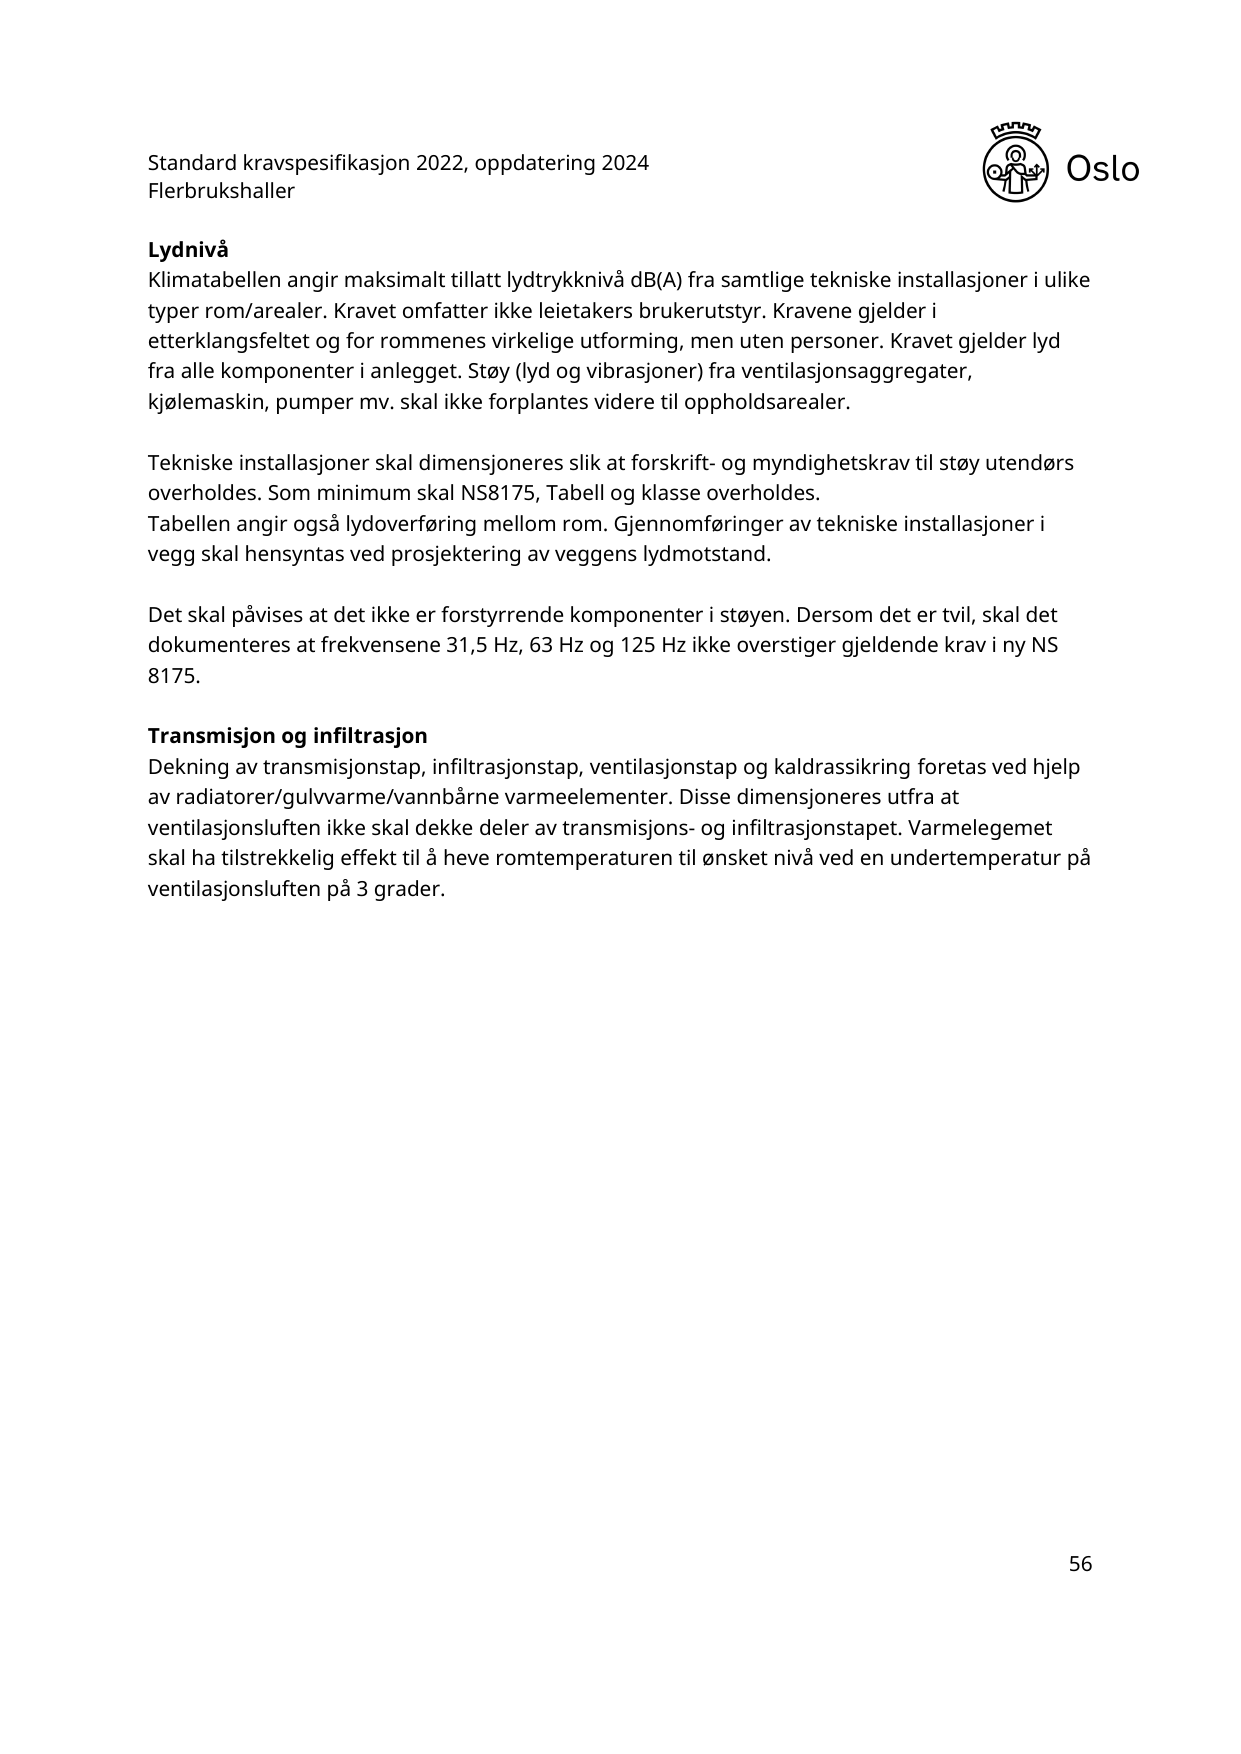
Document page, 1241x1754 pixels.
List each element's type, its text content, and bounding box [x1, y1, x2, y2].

text Tekniske installasjoner skal dimensjoneres slik at forskrift- og myndighetskrav til støy utendørs overholdes. Som minimum skal NS8175, Tabell og klasse overholdes. [148, 448, 1092, 507]
text Transmisjon og infiltrasjon [148, 722, 1092, 750]
text Tabellen angir også lydoverføring mellom rom. Gjennomføringer av tekniske installasjoner i vegg skal hensyntas ved prosjektering av veggens lydmotstand. [148, 509, 1092, 568]
text Lydnivå [148, 235, 1092, 263]
text Klimatabellen angir maksimalt tillatt lydtrykknivå dB(A) fra samtlige tekniske installasjoner i ulike typer rom/arealer. Kravet omfatter ikke leietakers brukerutstyr. Kravene gjelder i etterklangsfeltet og for rommenes virkelige utforming, men uten personer. Kravet gjelder lyd fra alle komponenter i anlegget. Støy (lyd og vibrasjoner) fra ventilasjonsaggregater, kjølemaskin, pumper mv. skal ikke forplantes videre til oppholdsarealer. [148, 265, 1092, 416]
text Det skal påvises at det ikke er forstyrrende komponenter i støyen. Dersom det er tvil, skal det dokumenteres at frekvensene 31,5 Hz, 63 Hz og 125 Hz ikke overstiger gjeldende krav i ny NS 8175. [148, 600, 1092, 689]
text Dekning av transmisjonstap, infiltrasjonstap, ventilasjonstap og kaldrassikring foretas ved hjelp av radiatorer/gulvvarme/vannbårne varmeelementer. Disse dimensjoneres utfra at ventilasjonsluften ikke skal dekke deler av transmisjons- og infiltrasjonstapet. Varmelegemet skal ha tilstrekkelig effekt til å heve romtemperaturen til ønsket nivå ved en undertemperatur på ventilasjonsluften på 3 grader. [148, 752, 1092, 902]
